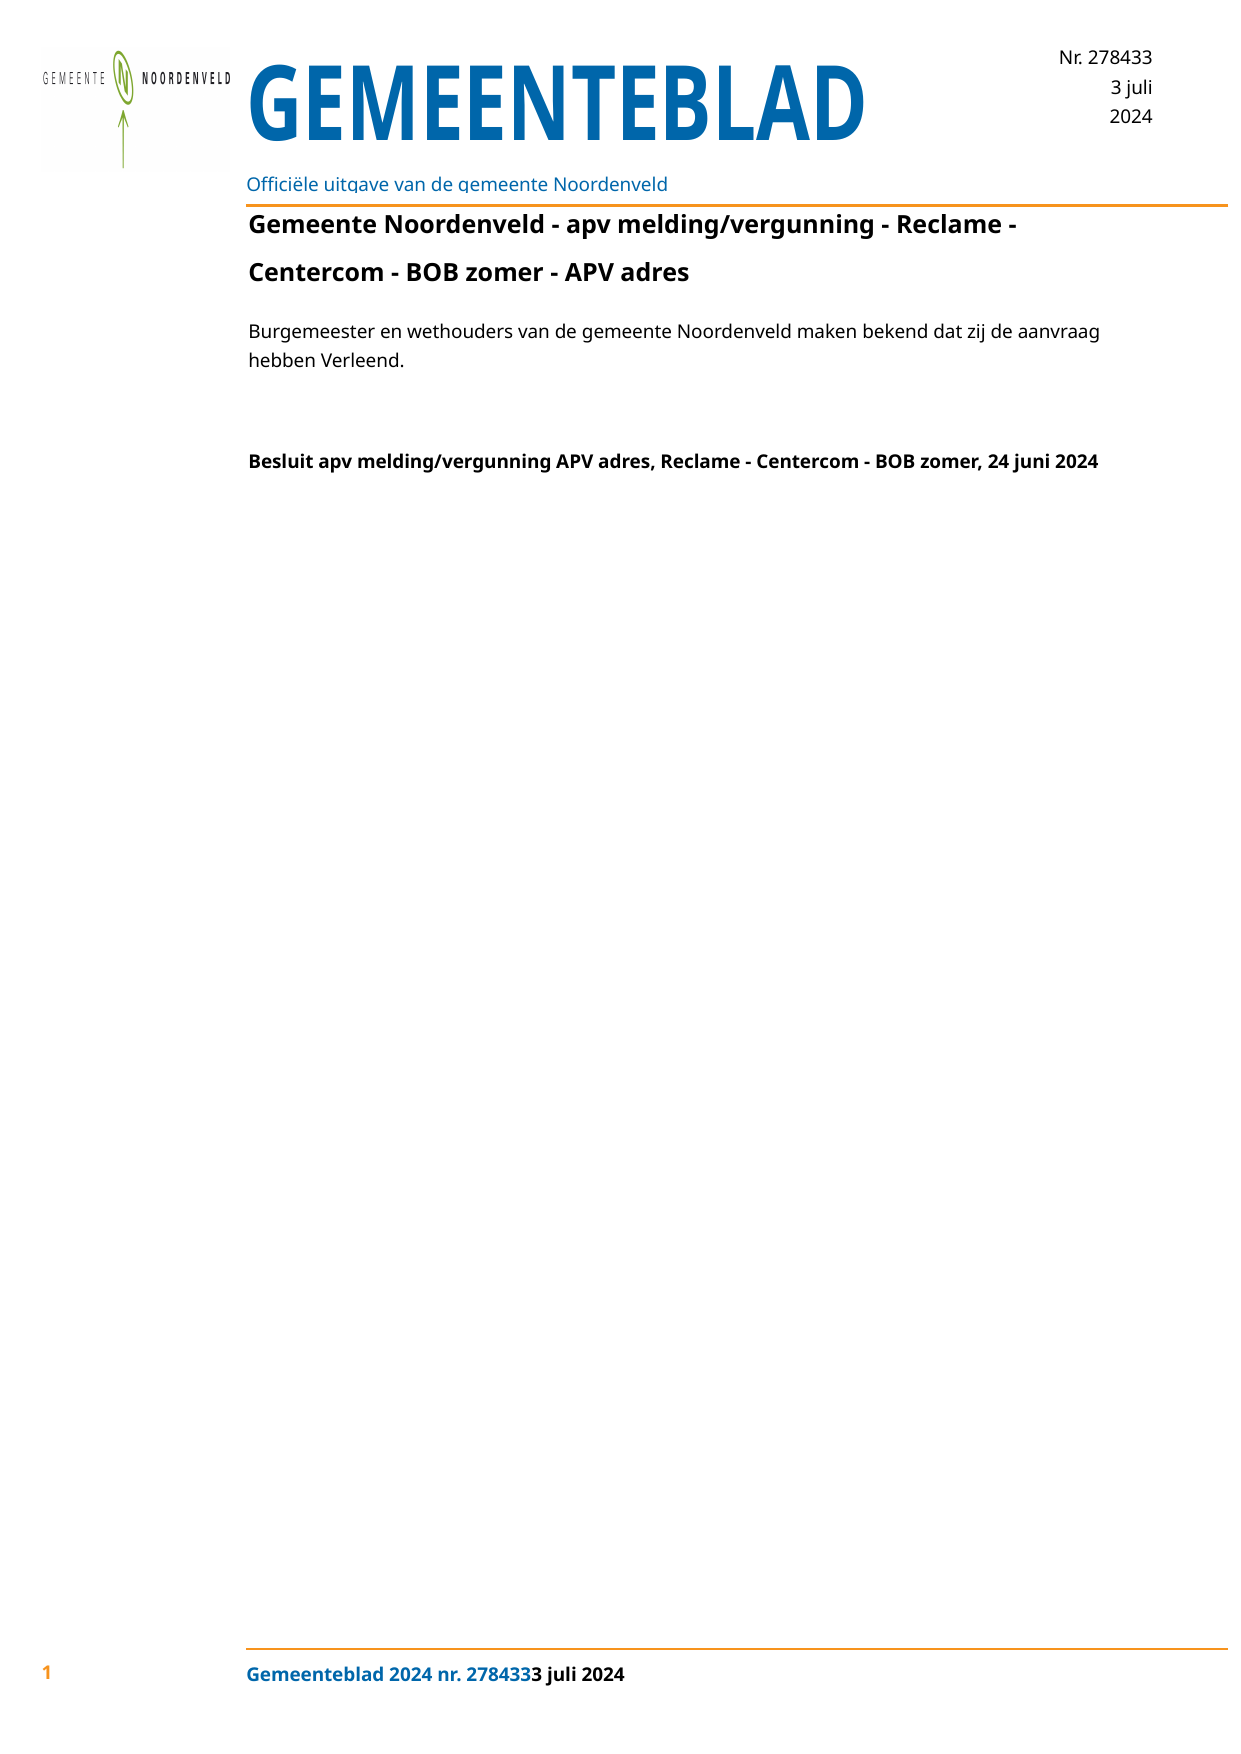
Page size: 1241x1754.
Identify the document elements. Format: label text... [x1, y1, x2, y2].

text Gemeente Noordenveld - apv melding/vergunning - Reclame - Centercom - BOB zomer - APV adres [248, 207, 1152, 288]
text Burgemeester en wethouders van de gemeente Noordenveld maken bekend dat zij de aanvraag hebben Verleend. [248, 318, 1152, 373]
picture [41, 47, 231, 172]
text Besluit apv melding/vergunning APV adres, Reclame - Centercom - BOB zomer, 24 juni 2024 [248, 448, 1152, 474]
